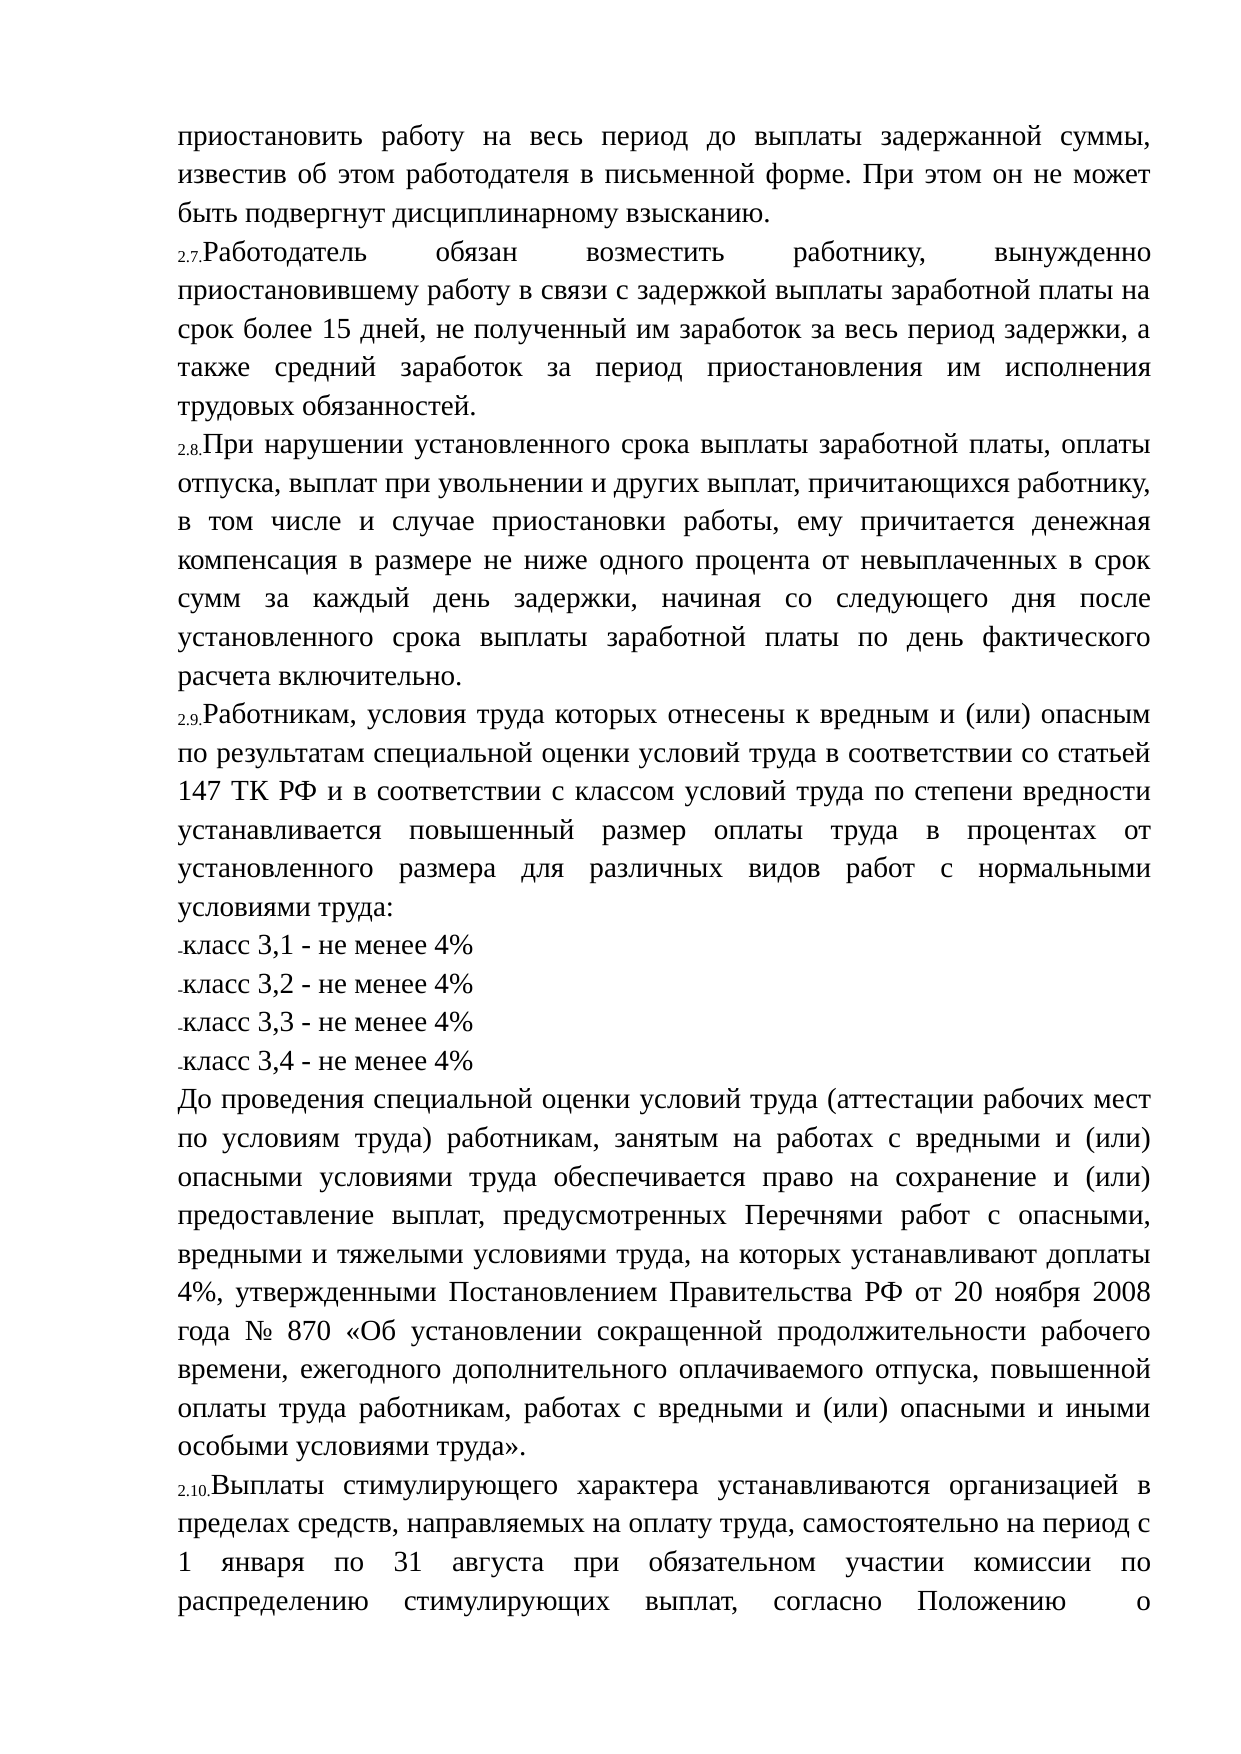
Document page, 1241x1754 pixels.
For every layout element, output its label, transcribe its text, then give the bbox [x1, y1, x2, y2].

list приостановить работу на весь период до выплаты задержанной суммы, известив об этом работодателя в письменной форме. При этом он не может быть подвергнут дисциплинарному взысканию. [177, 118, 1152, 229]
list класс 3,4 - не менее 4% [177, 1043, 1152, 1077]
list класс 3,2 - не менее 4% [177, 966, 1152, 999]
list Выплаты стимулирующего характера устанавливаются организацией в пределах средств, направляемых на оплату труда, самостоятельно на период с 1 января по 31 августа при обязательном участии комиссии по распределению стимулирующих выплат, согласно Положению о [177, 1467, 1152, 1616]
list класс 3,1 - не менее 4% [177, 927, 1152, 961]
list Работникам, условия труда которых отнесены к вредным и (или) опасным по результатам специальной оценки условий труда в соответствии со статьей 147 ТК РФ и в соответствии с классом условий труда по степени вредности устанавливается повышенный размер оплаты труда в процентах от установленного размера для различных видов работ с нормальными условиями труда: [177, 696, 1152, 922]
list Работодатель обязан возместить работнику, вынужденно приостановившему работу в связи с задержкой выплаты заработной платы на срок более 15 дней, не полученный им заработок за весь период задержки, а также средний заработок за период приостановления им исполнения трудовых обязанностей. [177, 234, 1152, 421]
text До проведения специальной оценки условий труда (аттестации рабочих мест по условиям труда) работникам, занятым на работах с вредными и (или) опасными условиями труда обеспечивается право на сохранение и (или) предоставление выплат, предусмотренных Перечнями работ с опасными, вредными и тяжелыми условиями труда, на которых устанавливают доплаты 4%, утвержденными Постановлением Правительства РФ от 20 ноября 2008 года № 870 «Об установлении сокращенной продолжительности рабочего времени, ежегодного дополнительного оплачиваемого отпуска, повышенной оплаты труда работникам, работах с вредными и (или) опасными и иными особыми условиями труда». [177, 1082, 1152, 1462]
list класс 3,3 - не менее 4% [177, 1004, 1152, 1038]
list При нарушении установленного срока выплаты заработной платы, оплаты отпуска, выплат при увольнении и других выплат, причитающихся работнику, в том числе и случае приостановки работы, ему причитается денежная компенсация в размере не ниже одного процента от невыплаченных в срок сумм за каждый день задержки, начиная со следующего дня после установленного срока выплаты заработной платы по день фактического расчета включительно. [177, 426, 1152, 691]
